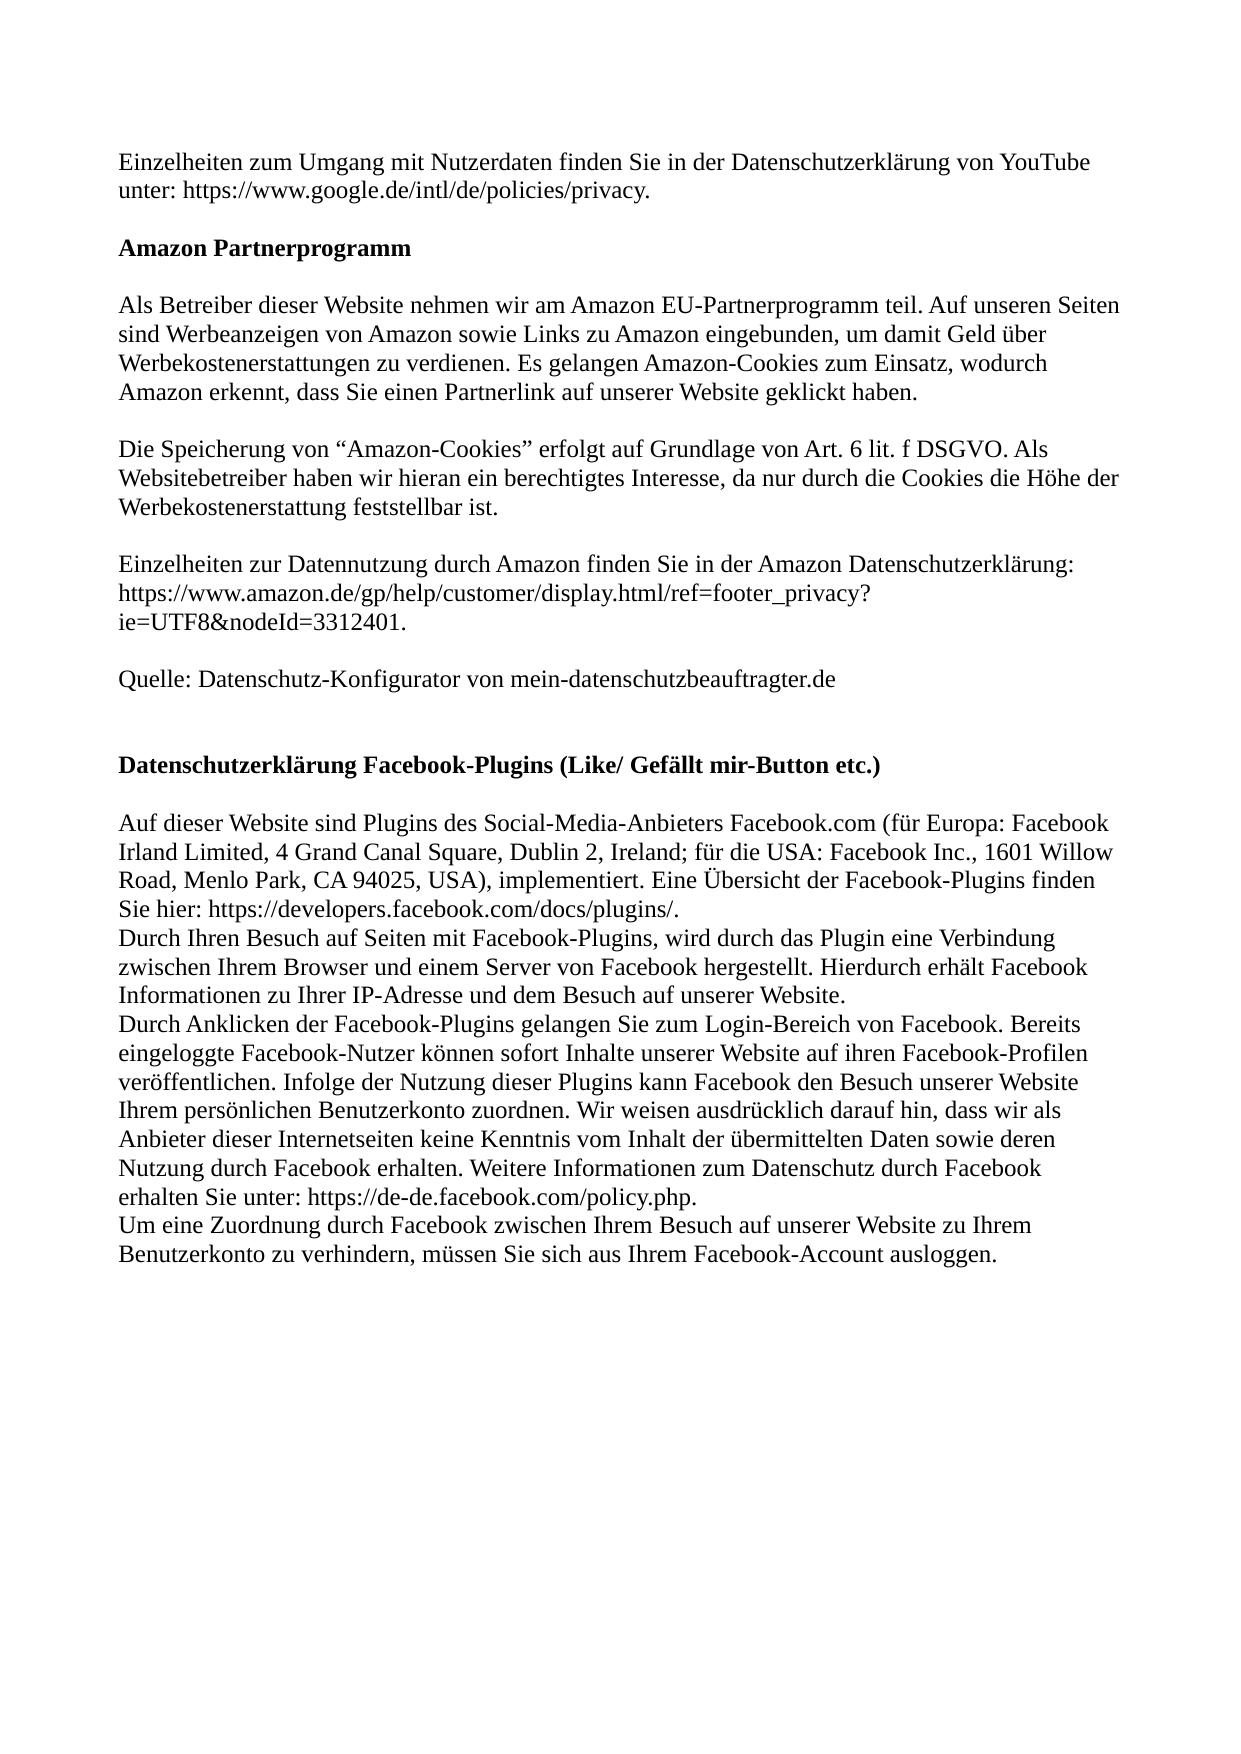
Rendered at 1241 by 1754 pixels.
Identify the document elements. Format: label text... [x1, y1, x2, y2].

text Amazon Partnerprogramm [118, 233, 1122, 262]
text Die Speicherung von “Amazon-Cookies” erfolgt auf Grundlage von Art. 6 lit. f DSGVO. Als Websitebetreiber haben wir hieran ein berechtigtes Interesse, da nur durch die Cookies die Höhe der Werbekostenerstattung feststellbar ist. [118, 434, 1122, 521]
text Einzelheiten zum Umgang mit Nutzerdaten finden Sie in der Datenschutzerklärung von YouTube unter: https://www.google.de/intl/de/policies/privacy. [118, 147, 1122, 204]
text Quelle: Datenschutz-Konfigurator von mein-datenschutzbeauftragter.de [118, 664, 1122, 693]
text Durch Ihren Besuch auf Seiten mit Facebook-Plugins, wird durch das Plugin eine Verbindung zwischen Ihrem Browser und einem Server von Facebook hergestellt. Hierdurch erhält Facebook Informationen zu Ihrer IP-Adresse und dem Besuch auf unserer Website. [118, 923, 1122, 1009]
text Um eine Zuordnung durch Facebook zwischen Ihrem Besuch auf unserer Website zu Ihrem Benutzerkonto zu verhindern, müssen Sie sich aus Ihrem Facebook-Account ausloggen. [118, 1211, 1122, 1268]
text Als Betreiber dieser Website nehmen wir am Amazon EU-Partnerprogramm teil. Auf unseren Seiten sind Werbeanzeigen von Amazon sowie Links zu Amazon eingebunden, um damit Geld über Werbekostenerstattungen zu verdienen. Es gelangen Amazon-Cookies zum Einsatz, wodurch Amazon erkennt, dass Sie einen Partnerlink auf unserer Website geklickt haben. [118, 291, 1122, 406]
text Datenschutzerklärung Facebook-Plugins (Like/ Gefällt mir-Button etc.) [118, 751, 1122, 779]
text Einzelheiten zur Datennutzung durch Amazon finden Sie in der Amazon Datenschutzerklärung: https://www.amazon.de/gp/help/customer/display.html/ref=footer_privacy?ie=UTF8&nodeId=3312401. [118, 549, 1122, 636]
text Auf dieser Website sind Plugins des Social-Media-Anbieters Facebook.com (für Europa: Facebook Irland Limited, 4 Grand Canal Square, Dublin 2, Ireland; für die USA: Facebook Inc., 1601 Willow Road, Menlo Park, CA 94025, USA), implementiert. Eine Übersicht der Facebook-Plugins finden Sie hier: https://developers.facebook.com/docs/plugins/. [118, 808, 1122, 923]
text Durch Anklicken der Facebook-Plugins gelangen Sie zum Login-Bereich von Facebook. Bereits eingeloggte Facebook-Nutzer können sofort Inhalte unserer Website auf ihren Facebook-Profilen veröffentlichen. Infolge der Nutzung dieser Plugins kann Facebook den Besuch unserer Website Ihrem persönlichen Benutzerkonto zuordnen. Wir weisen ausdrücklich darauf hin, dass wir als Anbieter dieser Internetseiten keine Kenntnis vom Inhalt der übermittelten Daten sowie deren Nutzung durch Facebook erhalten. Weitere Informationen zum Datenschutz durch Facebook erhalten Sie unter: https://de-de.facebook.com/policy.php. [118, 1009, 1122, 1211]
